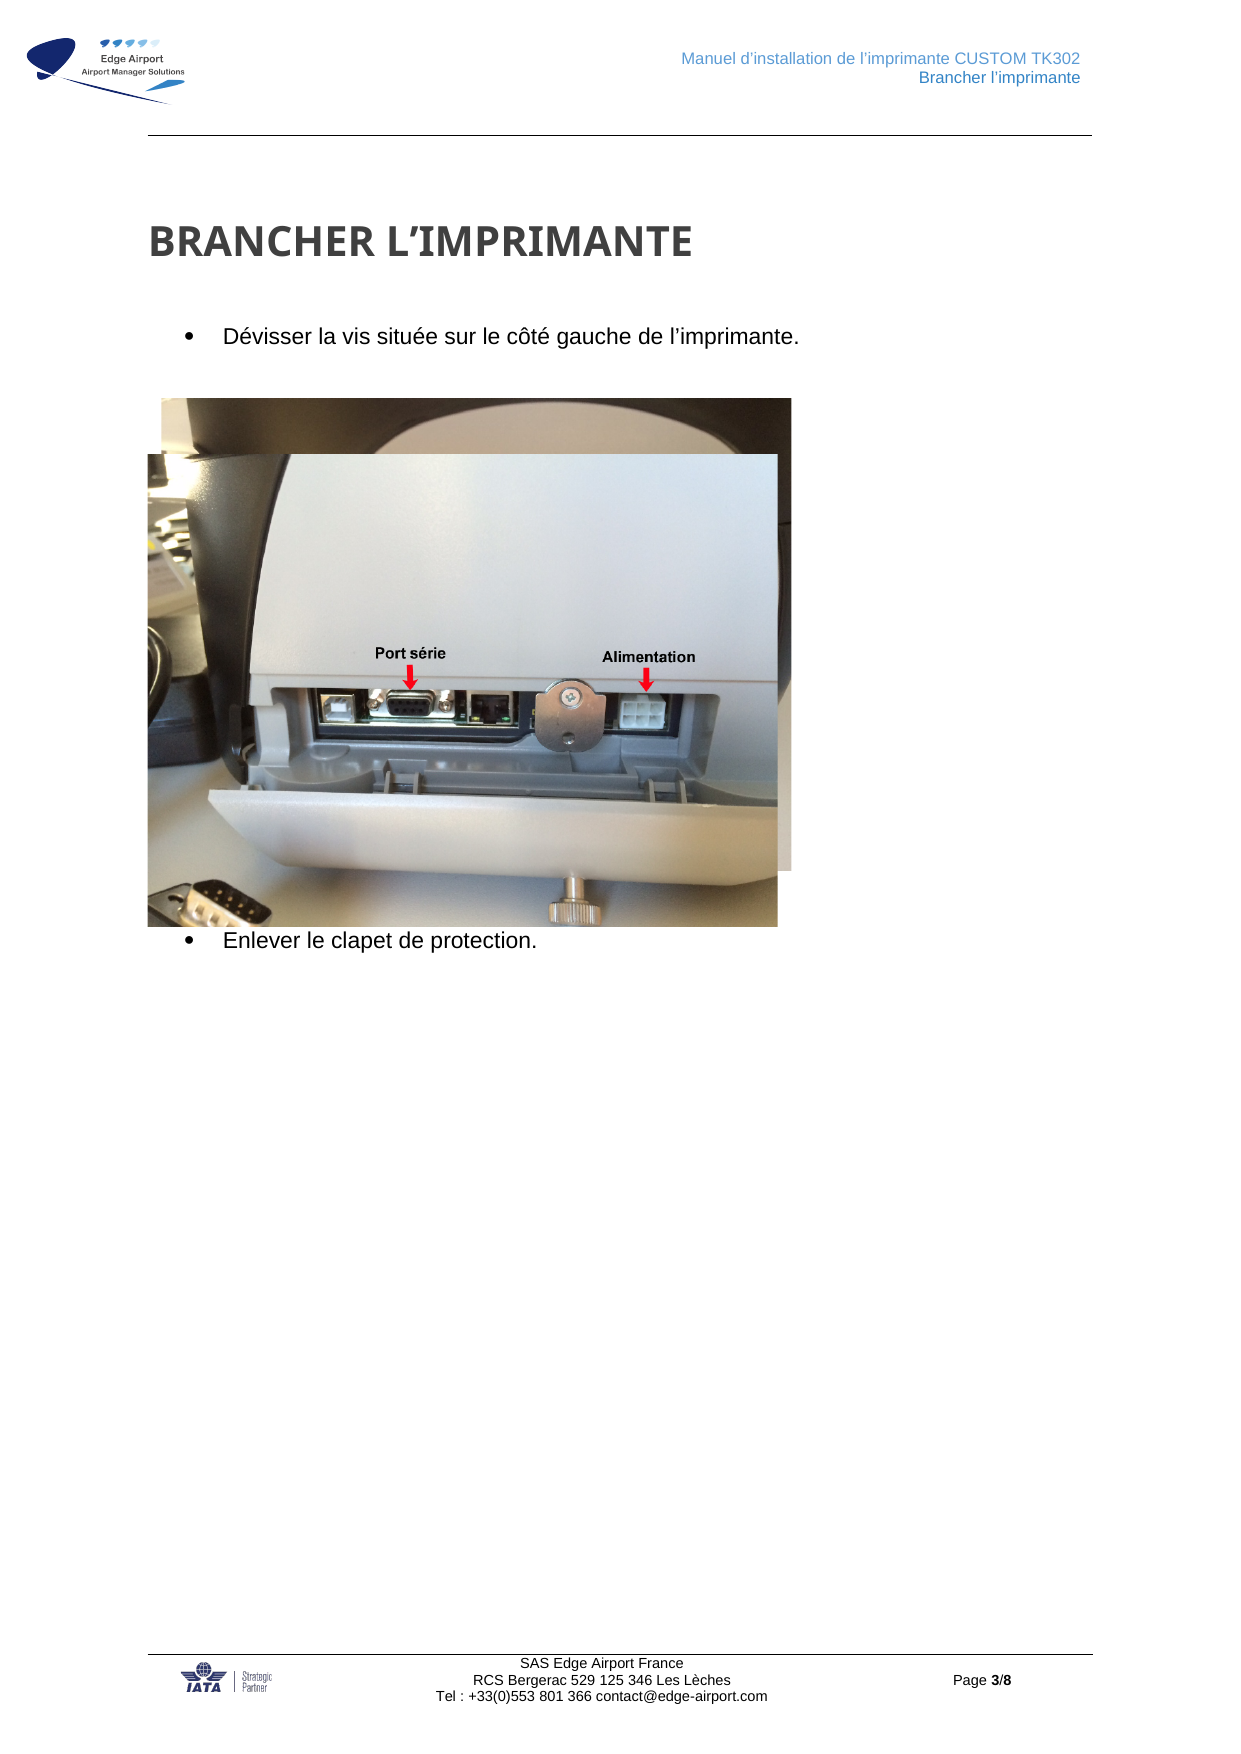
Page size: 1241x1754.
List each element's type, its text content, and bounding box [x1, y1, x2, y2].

list Enlever le clapet de protection. [185, 413, 1092, 953]
list Dévisser la vis située sur le côté gauche de l’imprimante. [185, 323, 1092, 349]
subtitle Brancher l’imprimante [148, 212, 1092, 269]
